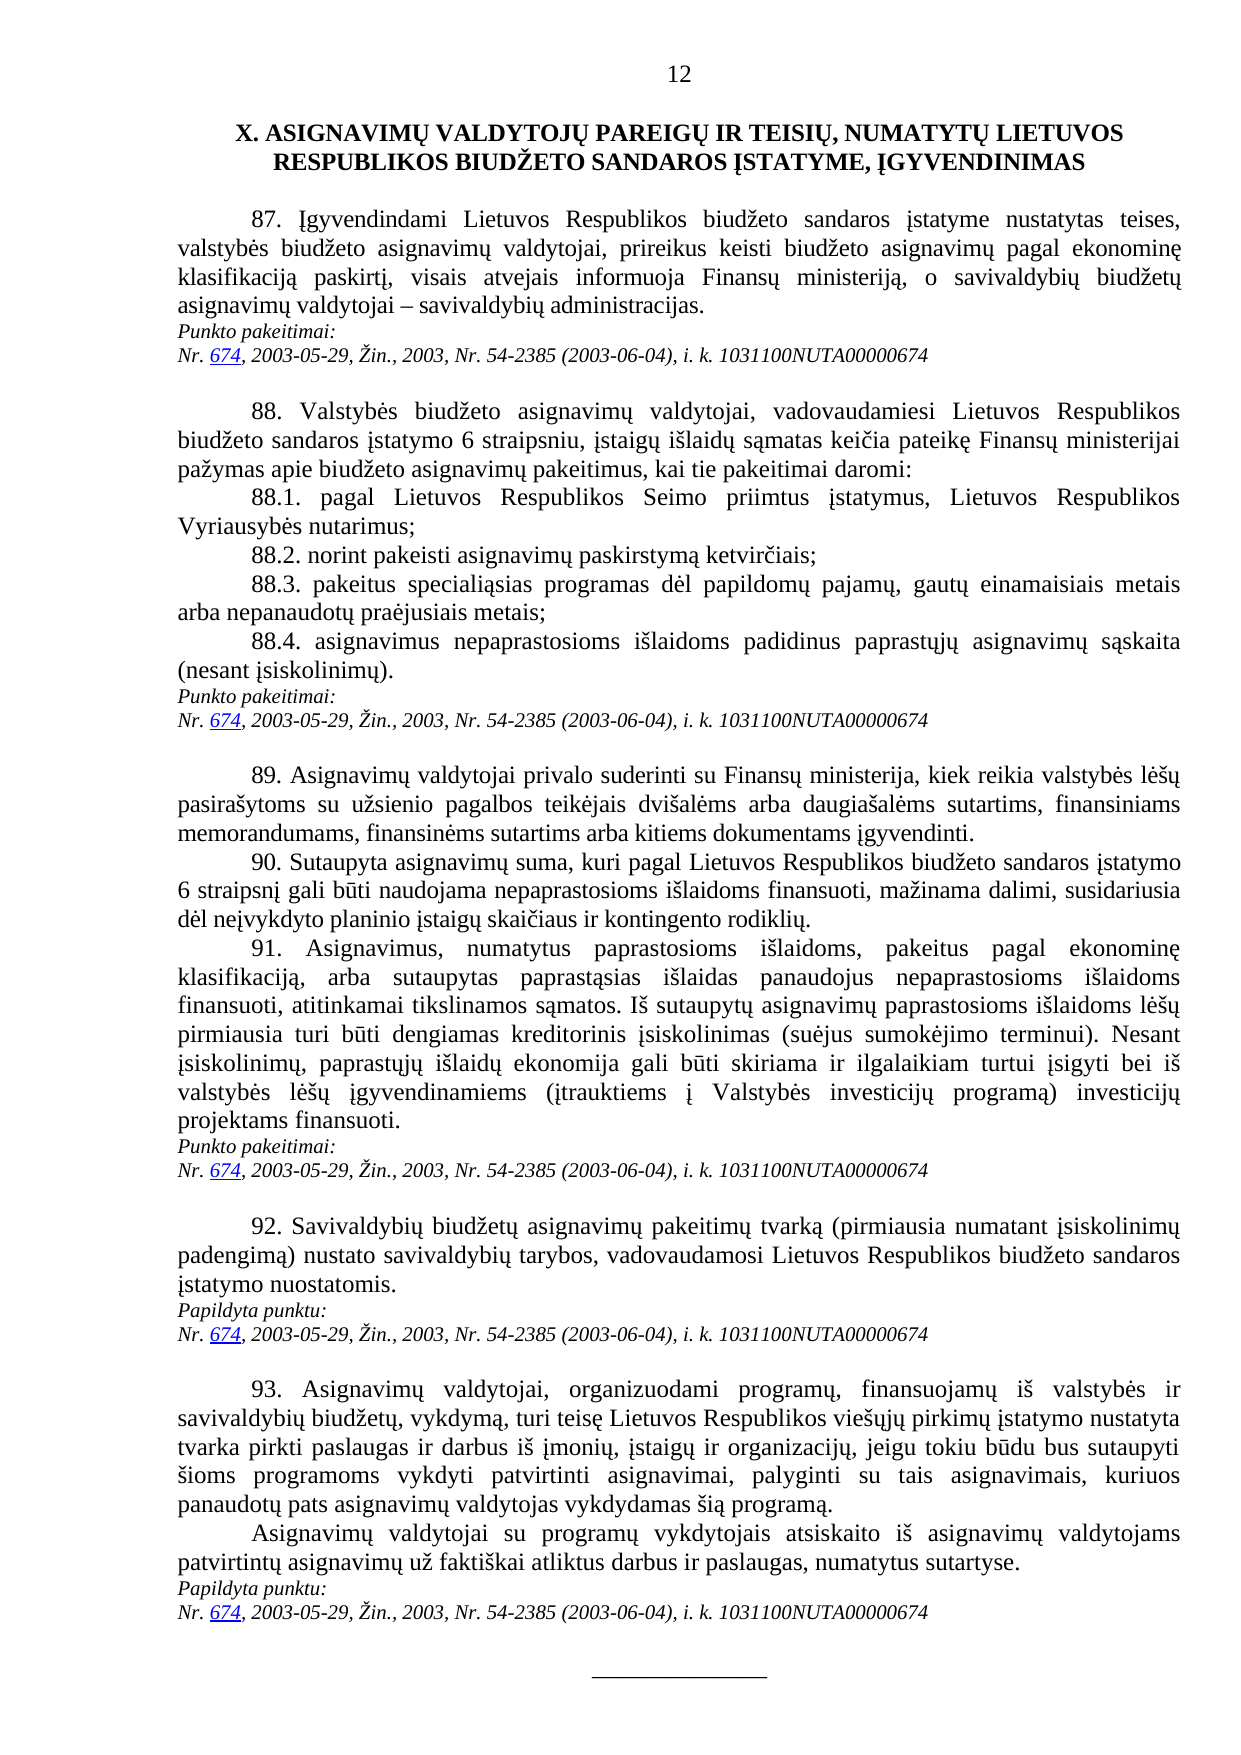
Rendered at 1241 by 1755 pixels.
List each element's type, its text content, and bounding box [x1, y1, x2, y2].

text Nr. 674, 2003-05-29, Žin., 2003, Nr. 54-2385 (2003-06-04), i. k. 1031100NUTA00000674 [177, 1600, 1181, 1624]
text ______________ [177, 1652, 1181, 1681]
text 87. Įgyvendindami Lietuvos Respublikos biudžeto sandaros įstatyme nustatytas teises, valstybės biudžeto asignavimų valdytojai, prireikus keisti biudžeto asignavimų pagal ekonominę klasifikaciją paskirtį, visais atvejais informuoja Finansų ministeriją, o savivaldybių biudžetų asignavimų valdytojai – savivaldybių administracijas. [177, 204, 1181, 319]
text Papildyta punktu: [177, 1297, 1181, 1322]
text 88.1. pagal Lietuvos Respublikos Seimo priimtus įstatymus, Lietuvos Respublikos Vyriausybės nutarimus; [177, 482, 1181, 540]
text 89. Asignavimų valdytojai privalo suderinti su Finansų ministerija, kiek reikia valstybės lėšų pasirašytoms su užsienio pagalbos teikėjais dvišalėms arba daugiašalėms sutartims, finansiniams memorandumams, finansinėms sutartims arba kitiems dokumentams įgyvendinti. [177, 761, 1181, 847]
text 88.3. pakeitus specialiąsias programas dėl papildomų pajamų, gautų einamaisiais metais arba nepanaudotų praėjusiais metais; [177, 569, 1181, 626]
text Papildyta punktu: [177, 1576, 1181, 1600]
text Punkto pakeitimai: [177, 684, 1181, 708]
text 88.4. asignavimus nepaprastosioms išlaidoms padidinus paprastųjų asignavimų sąskaita (nesant įsiskolinimų). [177, 626, 1181, 684]
text 93. Asignavimų valdytojai, organizuodami programų, finansuojamų iš valstybės ir savivaldybių biudžetų, vykdymą, turi teisę Lietuvos Respublikos viešųjų pirkimų įstatymo nustatyta tvarka pirkti paslaugas ir darbus iš įmonių, įstaigų ir organizacijų, jeigu tokiu būdu bus sutaupyti šioms programoms vykdyti patvirtinti asignavimai, palyginti su tais asignavimais, kuriuos panaudotų pats asignavimų valdytojas vykdydamas šią programą. [177, 1374, 1181, 1518]
text 92. Savivaldybių biudžetų asignavimų pakeitimų tvarką (pirmiausia numatant įsiskolinimų padengimą) nustato savivaldybių tarybos, vadovaudamosi Lietuvos Respublikos biudžeto sandaros įstatymo nuostatomis. [177, 1211, 1181, 1297]
text 90. Sutaupyta asignavimų suma, kuri pagal Lietuvos Respublikos biudžeto sandaros įstatymo 6 straipsnį gali būti naudojama nepaprastosioms išlaidoms finansuoti, mažinama dalimi, susidariusia dėl neįvykdyto planinio įstaigų skaičiaus ir kontingento rodiklių. [177, 847, 1181, 933]
text 91. Asignavimus, numatytus paprastosioms išlaidoms, pakeitus pagal ekonominę klasifikaciją, arba sutaupytas paprastąsias išlaidas panaudojus nepaprastosioms išlaidoms finansuoti, atitinkamai tikslinamos sąmatos. Iš sutaupytų asignavimų paprastosioms išlaidoms lėšų pirmiausia turi būti dengiamas kreditorinis įsiskolinimas (suėjus sumokėjimo terminui). Nesant įsiskolinimų, paprastųjų išlaidų ekonomija gali būti skiriama ir ilgalaikiam turtui įsigyti bei iš valstybės lėšų įgyvendinamiems (įtrauktiems į Valstybės investicijų programą) investicijų projektams finansuoti. [177, 933, 1181, 1134]
text X. ASIGNAVIMŲ VALDYTOJŲ PAREIGŲ IR TEISIŲ, NUMATYTŲ Lietuvos Respublikos BIUDŽETO SANDAROS ĮSTATYME, ĮGYVENDINIMAS [177, 118, 1181, 176]
text Punkto pakeitimai: [177, 1134, 1181, 1158]
text Punkto pakeitimai: [177, 319, 1181, 343]
text 88.2. norint pakeisti asignavimų paskirstymą ketvirčiais; [177, 540, 1181, 569]
text Nr. 674, 2003-05-29, Žin., 2003, Nr. 54-2385 (2003-06-04), i. k. 1031100NUTA00000674 [177, 1158, 1181, 1182]
text 88. Valstybės biudžeto asignavimų valdytojai, vadovaudamiesi Lietuvos Respublikos biudžeto sandaros įstatymo 6 straipsniu, įstaigų išlaidų sąmatas keičia pateikę Finansų ministerijai pažymas apie biudžeto asignavimų pakeitimus, kai tie pakeitimai daromi: [177, 396, 1181, 482]
text Nr. 674, 2003-05-29, Žin., 2003, Nr. 54-2385 (2003-06-04), i. k. 1031100NUTA00000674 [177, 343, 1181, 367]
text Nr. 674, 2003-05-29, Žin., 2003, Nr. 54-2385 (2003-06-04), i. k. 1031100NUTA00000674 [177, 1322, 1181, 1346]
text Nr. 674, 2003-05-29, Žin., 2003, Nr. 54-2385 (2003-06-04), i. k. 1031100NUTA00000674 [177, 708, 1181, 732]
text Asignavimų valdytojai su programų vykdytojais atsiskaito iš asignavimų valdytojams patvirtintų asignavimų už faktiškai atliktus darbus ir paslaugas, numatytus sutartyse. [177, 1518, 1181, 1576]
